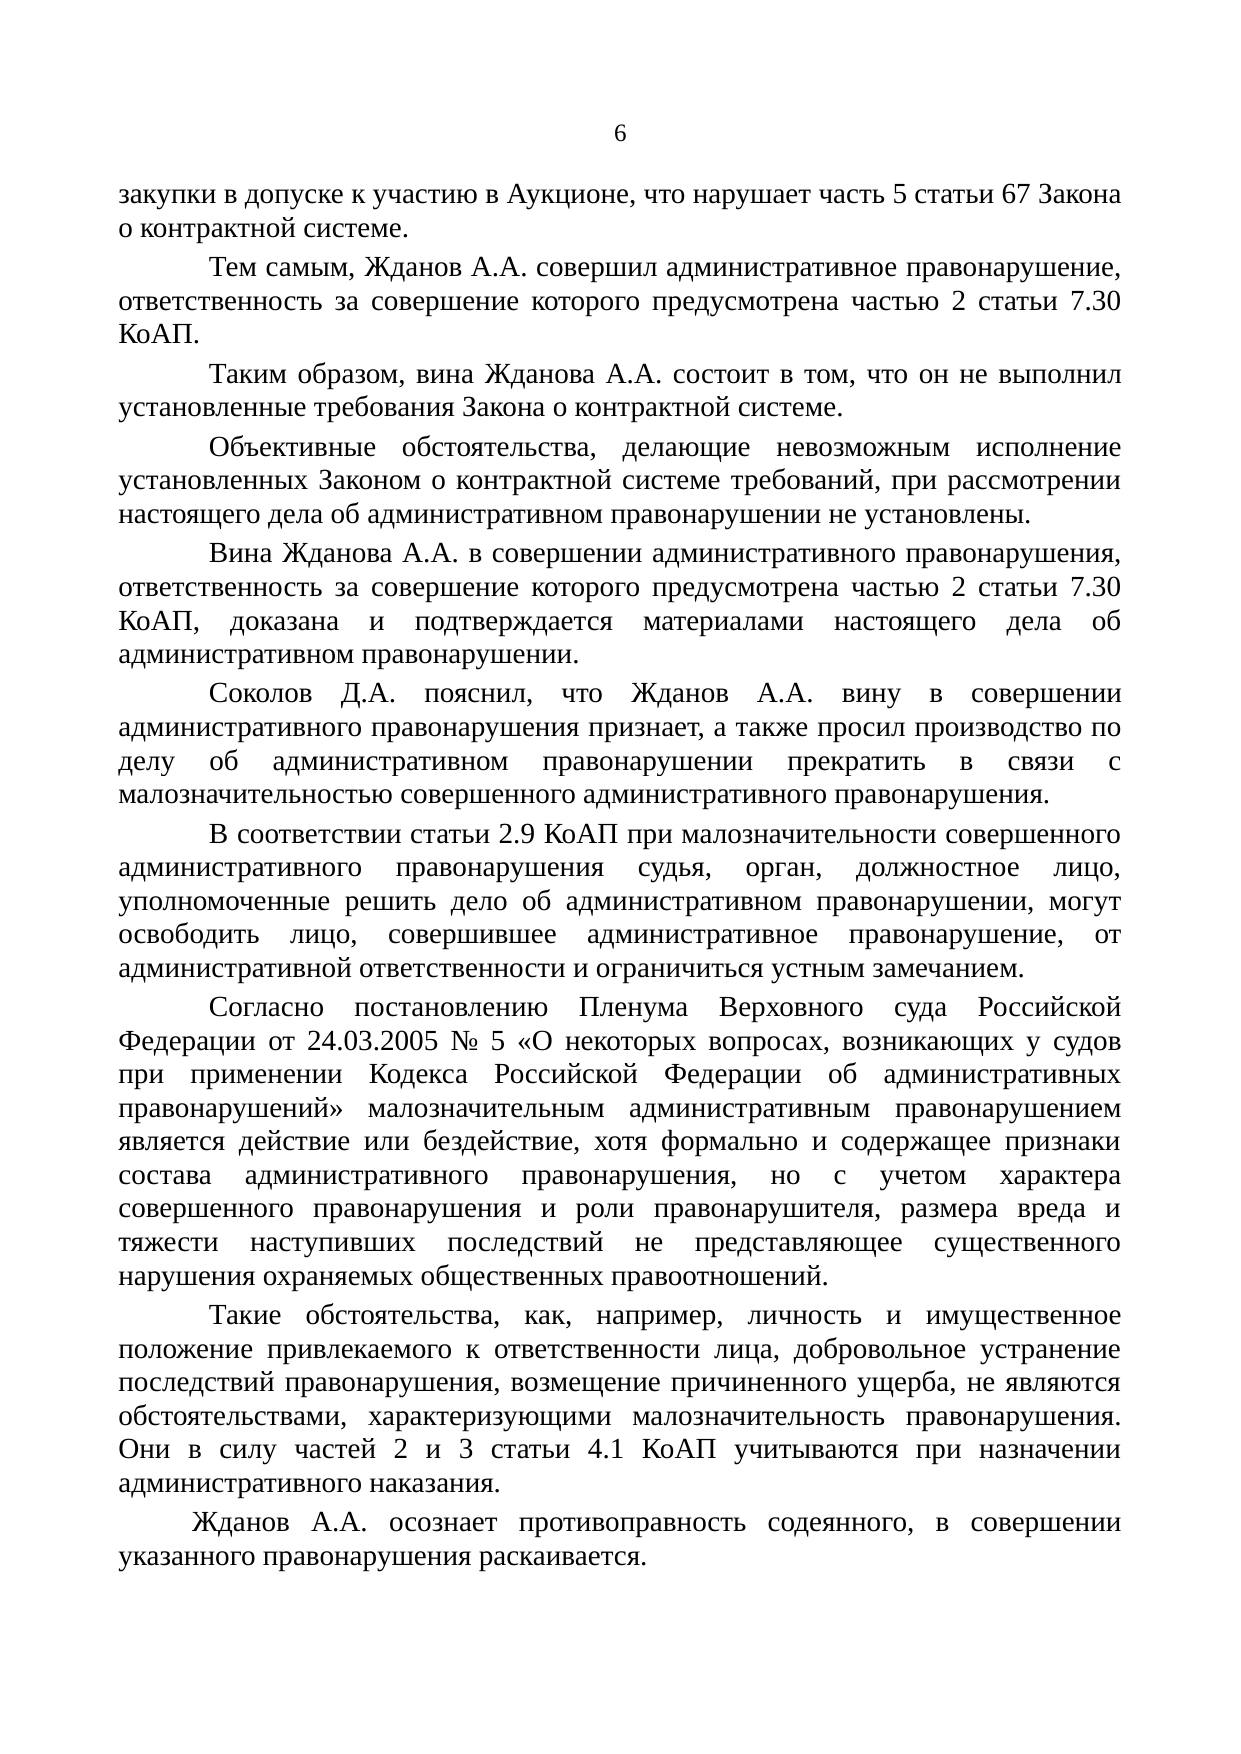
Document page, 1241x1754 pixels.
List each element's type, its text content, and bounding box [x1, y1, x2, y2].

text закупки в допуске к участию в Аукционе, что нарушает часть 5 статьи 67 Закона о контрактной системе. [118, 176, 1122, 243]
text Жданов А.А. осознает противоправность содеянного, в совершении указанного правонарушения раскаивается. [118, 1504, 1122, 1571]
text Таким образом, вина Жданова А.А. состоит в том, что он не выполнил установленные требования Закона о контрактной системе. [118, 356, 1122, 423]
text Объективные обстоятельства, делающие невозможным исполнение установленных Законом о контрактной системе требований, при рассмотрении настоящего дела об административном правонарушении не установлены. [118, 429, 1122, 529]
text Вина Жданова А.А. в совершении административного правонарушения, ответственность за совершение которого предусмотрена частью 2 статьи 7.30 КоАП, доказана и подтверждается материалами настоящего дела об административном правонарушении. [118, 536, 1122, 670]
text Тем самым, Жданов А.А. совершил административное правонарушение, ответственность за совершение которого предусмотрена частью 2 статьи 7.30 КоАП. [118, 249, 1122, 350]
text Соколов Д.А. пояснил, что Жданов А.А. вину в совершении административного правонарушения признает, а также просил производство по делу об административном правонарушении прекратить в связи с малозначительностью совершенного административного правонарушения. [118, 676, 1122, 810]
text Согласно постановлению Пленума Верховного суда Российской Федерации от 24.03.2005 № 5 «О некоторых вопросах, возникающих у судов при применении Кодекса Российской Федерации об административных правонарушений» малозначительным административным правонарушением является действие или бездействие, хотя формально и содержащее признаки состава административного правонарушения, но с учетом характера совершенного правонарушения и роли правонарушителя, размера вреда и тяжести наступивших последствий не представляющее существенного нарушения охраняемых общественных правоотношений. [118, 989, 1122, 1291]
text Такие обстоятельства, как, например, личность и имущественное положение привлекаемого к ответственности лица, добровольное устранение последствий правонарушения, возмещение причиненного ущерба, не являются обстоятельствами, характеризующими малозначительность правонарушения. Они в силу частей 2 и 3 статьи 4.1 КоАП учитываются при назначении административного наказания. [118, 1297, 1122, 1498]
text В соответствии статьи 2.9 КоАП при малозначительности совершенного административного правонарушения судья, орган, должностное лицо, уполномоченные решить дело об административном правонарушении, могут освободить лицо, совершившее административное правонарушение, от административной ответственности и ограничиться устным замечанием. [118, 816, 1122, 983]
